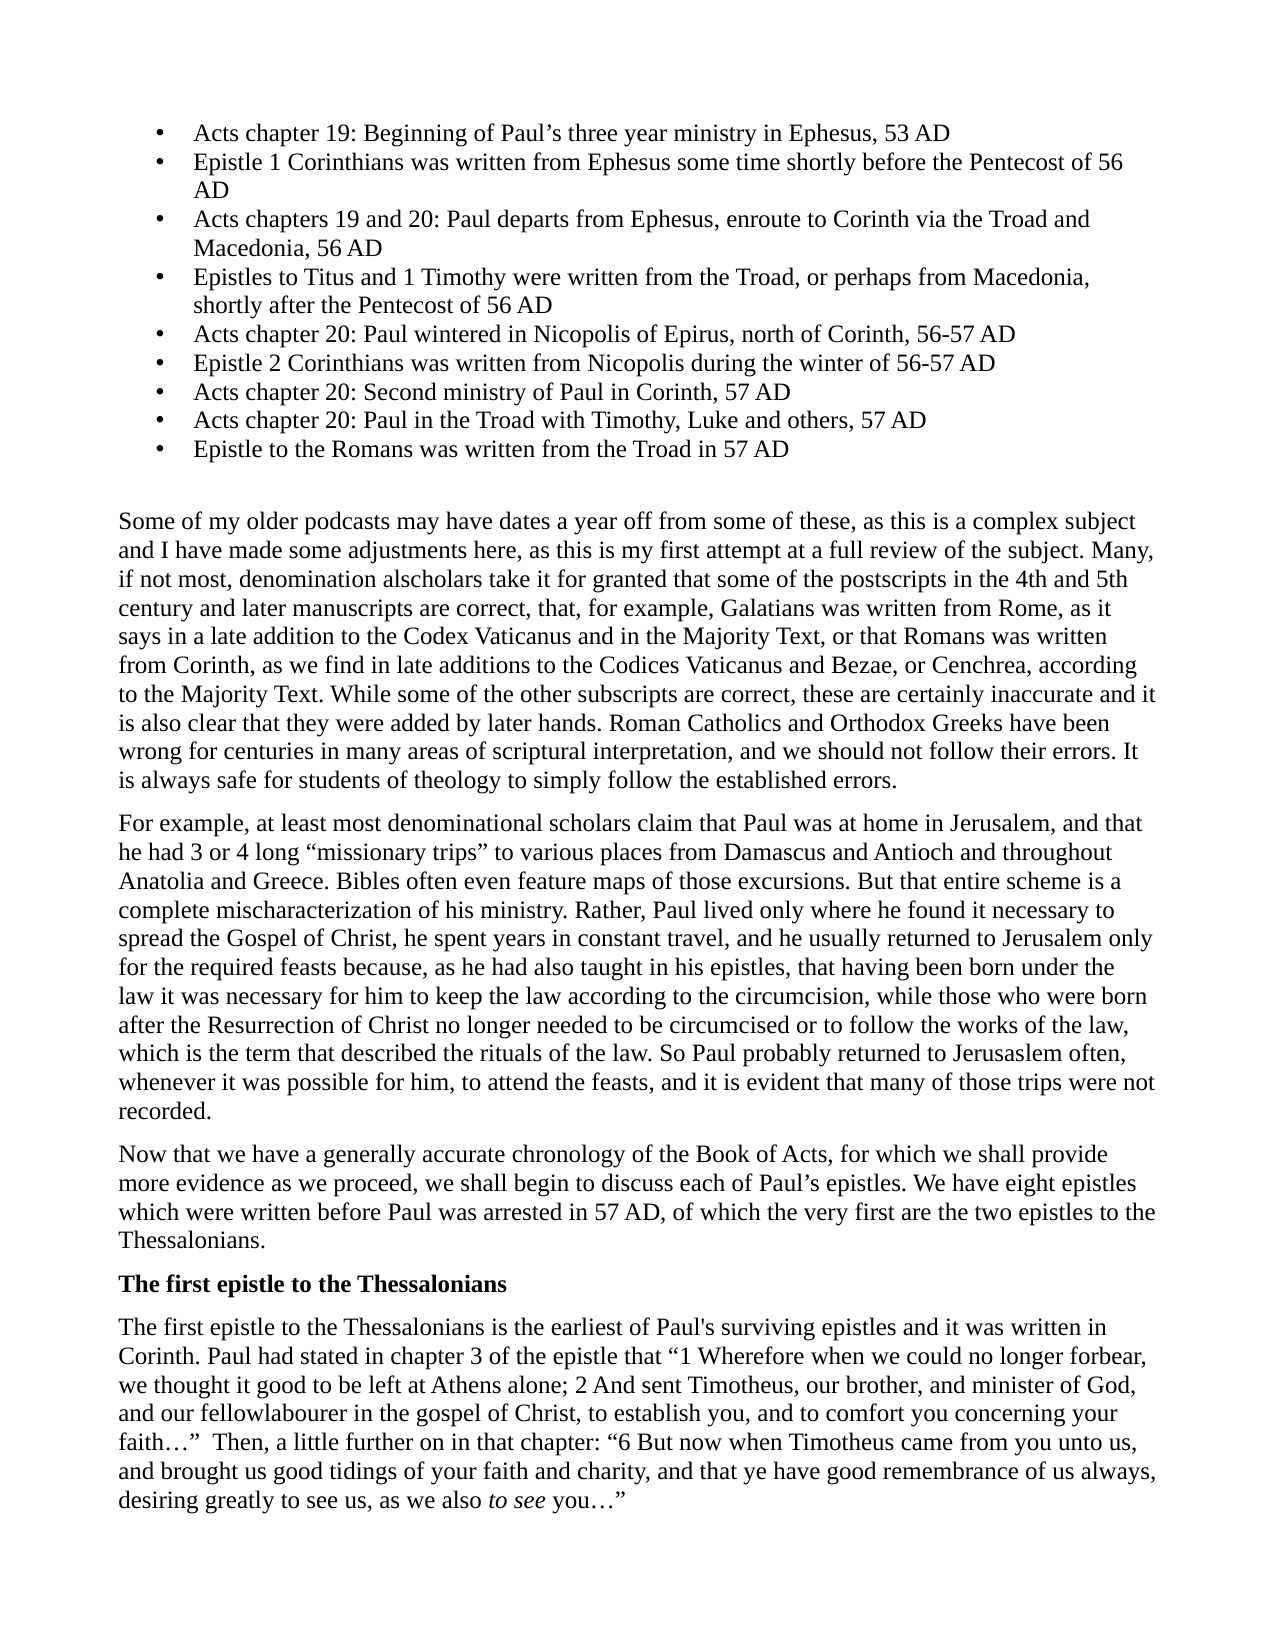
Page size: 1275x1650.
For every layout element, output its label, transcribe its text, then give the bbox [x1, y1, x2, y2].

text Now that we have a generally accurate chronology of the Book of Acts, for which we shall provide more evidence as we proceed, we shall begin to discuss each of Paul’s epistles. We have eight epistles which were written before Paul was arrested in 57 AD, of which the very first are the two epistles to the Thessalonians. [118, 1139, 1157, 1254]
list Epistle 2 Corinthians was written from Nicopolis during the winter of 56-57 AD [156, 348, 1157, 377]
list Epistle to the Romans was written from the Troad in 57 AD [156, 434, 1157, 463]
list Acts chapter 20: Second ministry of Paul in Corinth, 57 AD [156, 377, 1157, 406]
text For example, at least most denominational scholars claim that Paul was at home in Jerusalem, and that he had 3 or 4 long “missionary trips” to various places from Damascus and Antioch and throughout Anatolia and Greece. Bibles often even feature maps of those excursions. But that entire scheme is a complete mischaracterization of his ministry. Rather, Paul lived only where he found it necessary to spread the Gospel of Christ, he spent years in constant travel, and he usually returned to Jerusalem only for the required feasts because, as he had also taught in his epistles, that having been born under the law it was necessary for him to keep the law according to the circumcision, while those who were born after the Resurrection of Christ no longer needed to be circumcised or to follow the works of the law, which is the term that described the rituals of the law. So Paul probably returned to Jerusaslem often, whenever it was possible for him, to attend the feasts, and it is evident that many of those trips were not recorded. [118, 808, 1157, 1125]
text Some of my older podcasts may have dates a year off from some of these, as this is a complex subject and I have made some adjustments here, as this is my first attempt at a full review of the subject. Many, if not most, denomination alscholars take it for granted that some of the postscripts in the 4th and 5th century and later manuscripts are correct, that, for example, Galatians was written from Rome, as it says in a late addition to the Codex Vaticanus and in the Majority Text, or that Romans was written from Corinth, as we find in late additions to the Codices Vaticanus and Bezae, or Cenchrea, according to the Majority Text. While some of the other subscripts are correct, these are certainly inaccurate and it is also clear that they were added by later hands. Roman Catholics and Orthodox Greeks have been wrong for centuries in many areas of scriptural interpretation, and we should not follow their errors. It is always safe for students of theology to simply follow the established errors. [118, 506, 1157, 794]
text The first epistle to the Thessalonians [118, 1269, 1157, 1298]
list Acts chapter 19: Beginning of Paul’s three year ministry in Ephesus, 53 AD [156, 118, 1157, 147]
list Acts chapter 20: Paul wintered in Nicopolis of Epirus, north of Corinth, 56-57 AD [156, 319, 1157, 348]
text The first epistle to the Thessalonians is the earliest of Paul's surviving epistles and it was written in Corinth. Paul had stated in chapter 3 of the epistle that “1 Wherefore when we could no longer forbear, we thought it good to be left at Athens alone; 2 And sent Timotheus, our brother, and minister of God, and our fellowlabourer in the gospel of Christ, to establish you, and to comfort you concerning your faith…” Then, a little further on in that chapter: “6 But now when Timotheus came from you unto us, and brought us good tidings of your faith and charity, and that ye have good remembrance of us always, desiring greatly to see us, as we also to see you…” [118, 1312, 1157, 1513]
list Acts chapters 19 and 20: Paul departs from Ephesus, enroute to Corinth via the Troad and Macedonia, 56 AD [156, 204, 1157, 262]
list Epistle 1 Corinthians was written from Ephesus some time shortly before the Pentecost of 56 AD [156, 147, 1157, 204]
list Epistles to Titus and 1 Timothy were written from the Troad, or perhaps from Macedonia, shortly after the Pentecost of 56 AD [156, 262, 1157, 319]
list Acts chapter 20: Paul in the Troad with Timothy, Luke and others, 57 AD [156, 406, 1157, 434]
